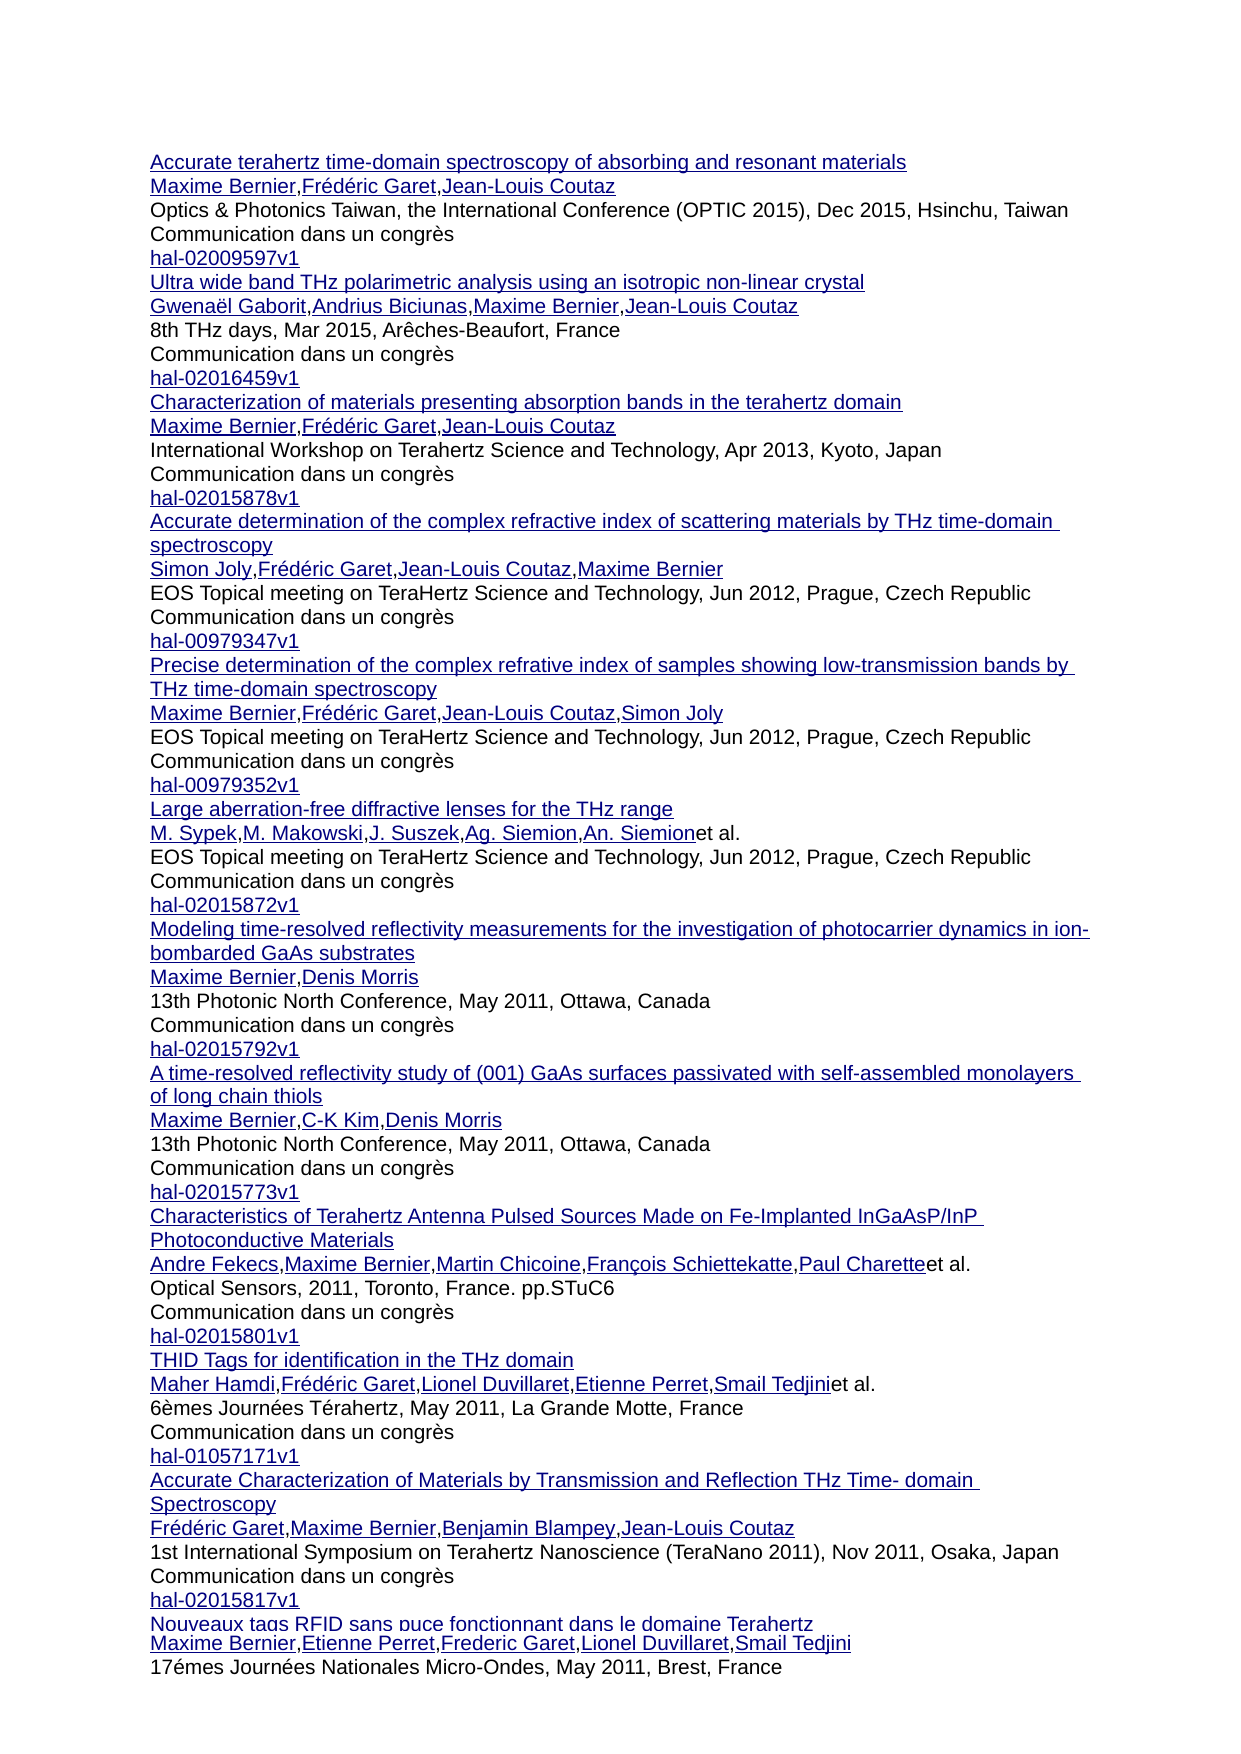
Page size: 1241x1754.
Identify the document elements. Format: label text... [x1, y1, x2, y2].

table_cell Accurate determination of the complex refractive index of scattering materials by THz time-domain spectroscopy Simon Joly,Frédéric Garet,Jean-Louis Coutaz,Maxime Bernier EOS Topical meeting on TeraHertz Science and Technology, Jun 2012, Prague, Czech Republic Communication dans un congrès hal-00979347v1 [150, 509, 1090, 653]
table_cell Nouveaux tags RFID sans puce fonctionnant dans le domaine Terahertz Maxime Bernier,Etienne Perret,Frederic Garet,Lionel Duvillaret,Smail Tedjini 17émes Journées Nationales Micro-Ondes, May 2011, Brest, France [150, 1611, 1090, 1679]
table_cell Accurate terahertz time-domain spectroscopy of absorbing and resonant materials Maxime Bernier,Frédéric Garet,Jean-Louis Coutaz Optics & Photonics Taiwan, the International Conference (OPTIC 2015), Dec 2015, Hsinchu, Taiwan Communication dans un congrès hal-02009597v1 [150, 150, 1090, 270]
table_cell Modeling time-resolved reflectivity measurements for the investigation of photocarrier dynamics in ion- [150, 917, 1090, 938]
table_cell Characteristics of Terahertz Antenna Pulsed Sources Made on Fe-Implanted InGaAsP/InP Photoconductive Materials Andre Fekecs,Maxime Bernier,Martin Chicoine,François Schiettekatte,Paul Charetteet al. Optical Sensors, 2011, Toronto, France. pp.STuC6 Communication dans un congrès hal-02015801v1 [150, 1204, 1090, 1348]
table_cell Accurate Characterization of Materials by Transmission and Reflection THz Time- domain Spectroscopy Frédéric Garet,Maxime Bernier,Benjamin Blampey,Jean-Louis Coutaz 1st International Symposium on Terahertz Nanoscience (TeraNano 2011), Nov 2011, Osaka, Japan Communication dans un congrès hal-02015817v1 [150, 1468, 1090, 1611]
table_cell THID Tags for identification in the THz domain Maher Hamdi,Frédéric Garet,Lionel Duvillaret,Etienne Perret,Smail Tedjiniet al. 6èmes Journées Térahertz, May 2011, La Grande Motte, France Communication dans un congrès hal-01057171v1 [150, 1348, 1090, 1468]
table_cell Large aberration-free diffractive lenses for the THz range M. Sypek,M. Makowski,J. Suszek,Ag. Siemion,An. Siemionet al. EOS Topical meeting on TeraHertz Science and Technology, Jun 2012, Prague, Czech Republic Communication dans un congrès hal-02015872v1 [150, 797, 1090, 917]
table_cell A time-resolved reflectivity study of (001) GaAs surfaces passivated with self-assembled monolayers of long chain thiols Maxime Bernier,C-K Kim,Denis Morris 13th Photonic North Conference, May 2011, Ottawa, Canada Communication dans un congrès hal-02015773v1 [150, 1060, 1090, 1204]
table_cell Characterization of materials presenting absorption bands in the terahertz domain Maxime Bernier,Frédéric Garet,Jean-Louis Coutaz International Workshop on Terahertz Science and Technology, Apr 2013, Kyoto, Japan Communication dans un congrès hal-02015878v1 [150, 390, 1090, 509]
table_cell bombarded GaAs substrates Maxime Bernier,Denis Morris 13th Photonic North Conference, May 2011, Ottawa, Canada Communication dans un congrès hal-02015792v1 [150, 939, 1090, 1060]
table_cell Ultra wide band THz polarimetric analysis using an isotropic non-linear crystal Gwenaël Gaborit,Andrius Biciunas,Maxime Bernier,Jean-Louis Coutaz 8th THz days, Mar 2015, Arêches-Beaufort, France Communication dans un congrès hal-02016459v1 [150, 270, 1090, 389]
table_cell Precise determination of the complex refrative index of samples showing low-transmission bands by THz time-domain spectroscopy Maxime Bernier,Frédéric Garet,Jean-Louis Coutaz,Simon Joly EOS Topical meeting on TeraHertz Science and Technology, Jun 2012, Prague, Czech Republic Communication dans un congrès hal-00979352v1 [150, 653, 1090, 797]
